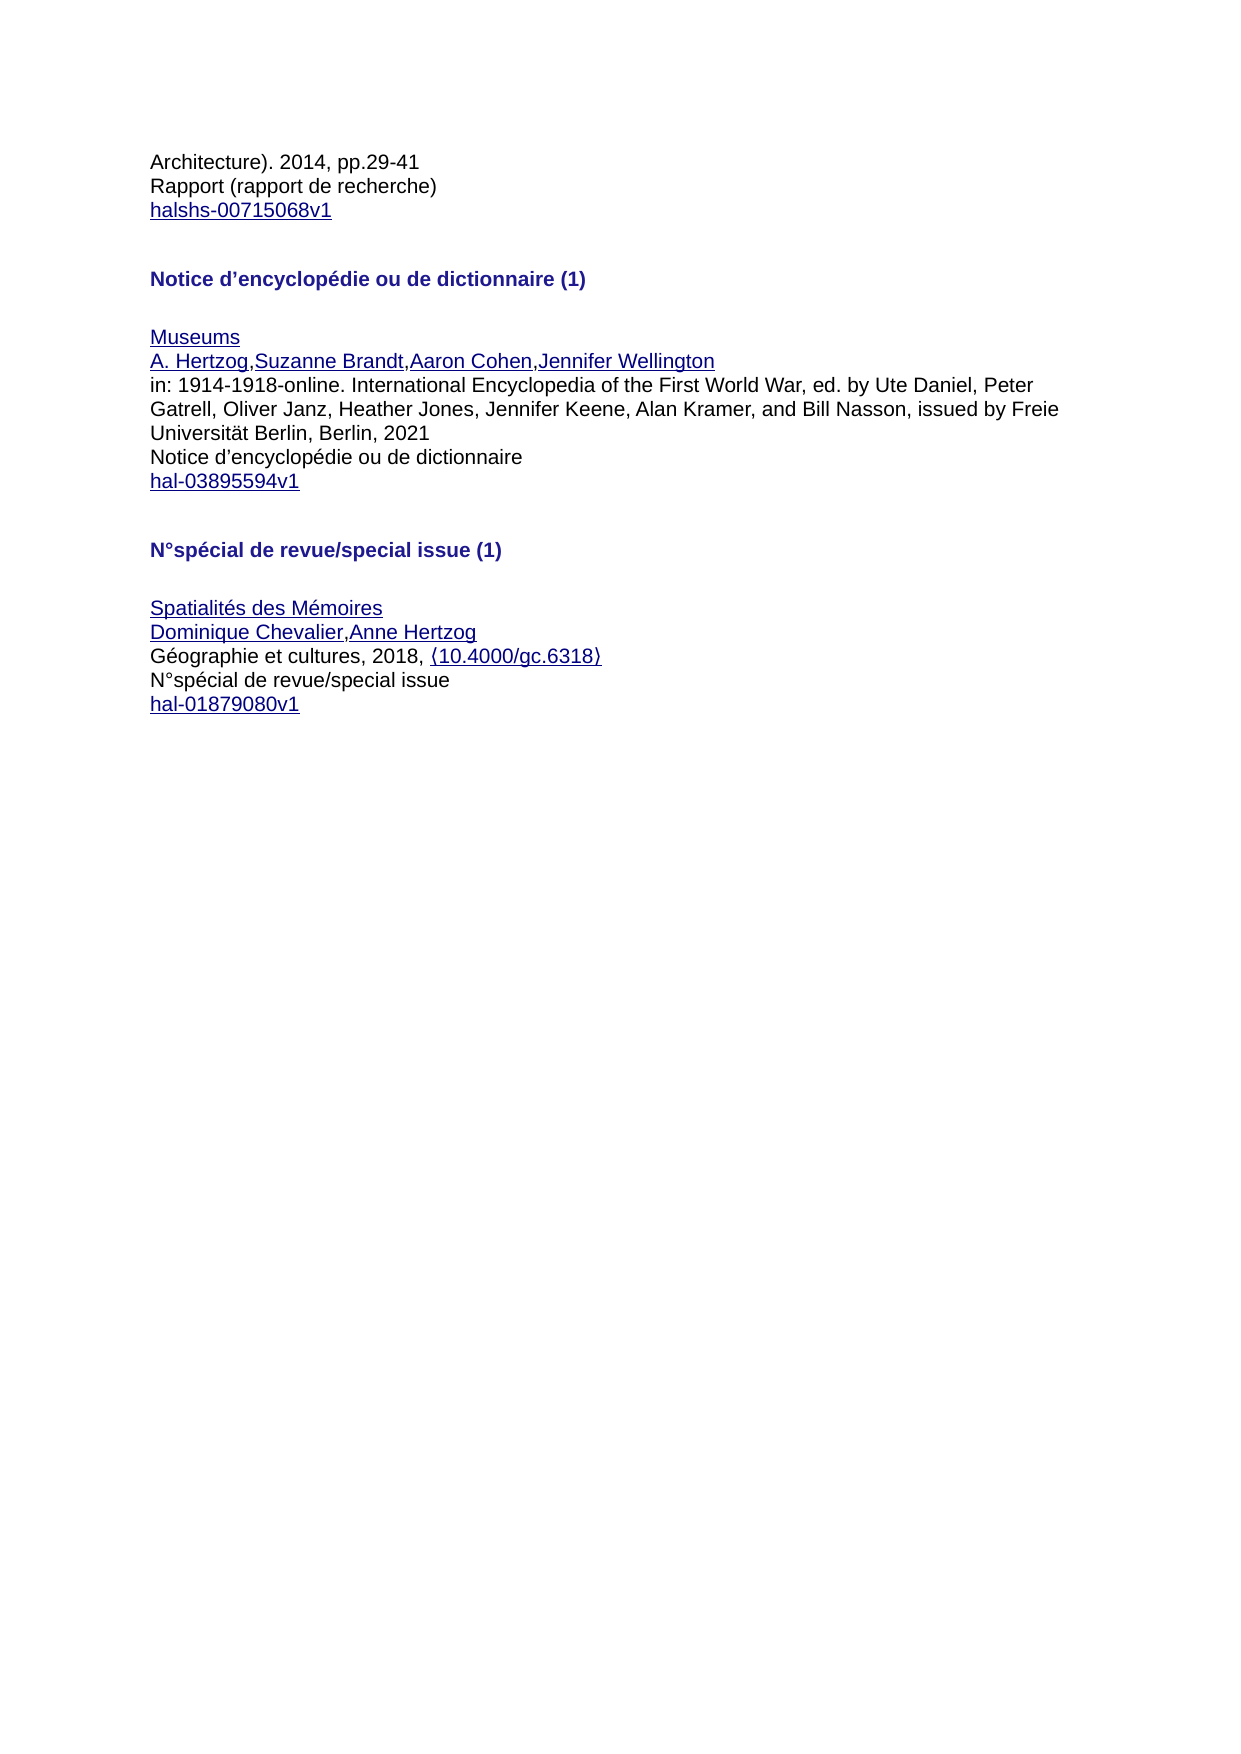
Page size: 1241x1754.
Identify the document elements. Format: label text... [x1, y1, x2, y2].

table_header Museums A. Hertzog,Suzanne Brandt,Aaron Cohen,Jennifer Wellington in: 1914-1918-online. International Encyclopedia of the First World War, ed. by Ute Daniel, Peter Gatrell, Oliver Janz, Heather Jones, Jennifer Keene, Alan Kramer, and Bill Nasson, issued by Freie Universität Berlin, Berlin, 2021 Notice d’encyclopédie ou de dictionnaire hal-03895594v1 [150, 325, 1090, 493]
table_cell Les &quot; pôles secondaires &quot; dans la réorganisation des mobilités Séverine Bonnin-Oliveira,Marie-Christine Jaillet,Martine Berger,Françoise Desbordes,Christiane Thouzellieret al. [Rapport de recherche] MAPA n° D0924 (0902034), PUCA (Plan Urbanisme Construction Architecture). 2014, pp.29-41 Rapport (rapport de recherche) halshs-00715068v1 [150, 150, 1090, 222]
table_header Spatialités des Mémoires Dominique Chevalier,Anne Hertzog Géographie et cultures, 2018, ⟨10.4000/gc.6318⟩ N°spécial de revue/special issue hal-01879080v1 [150, 596, 1090, 716]
subtitle Notice d’encyclopédie ou de dictionnaire (1) [150, 267, 1090, 291]
subtitle N°spécial de revue/special issue (1) [150, 537, 1090, 561]
